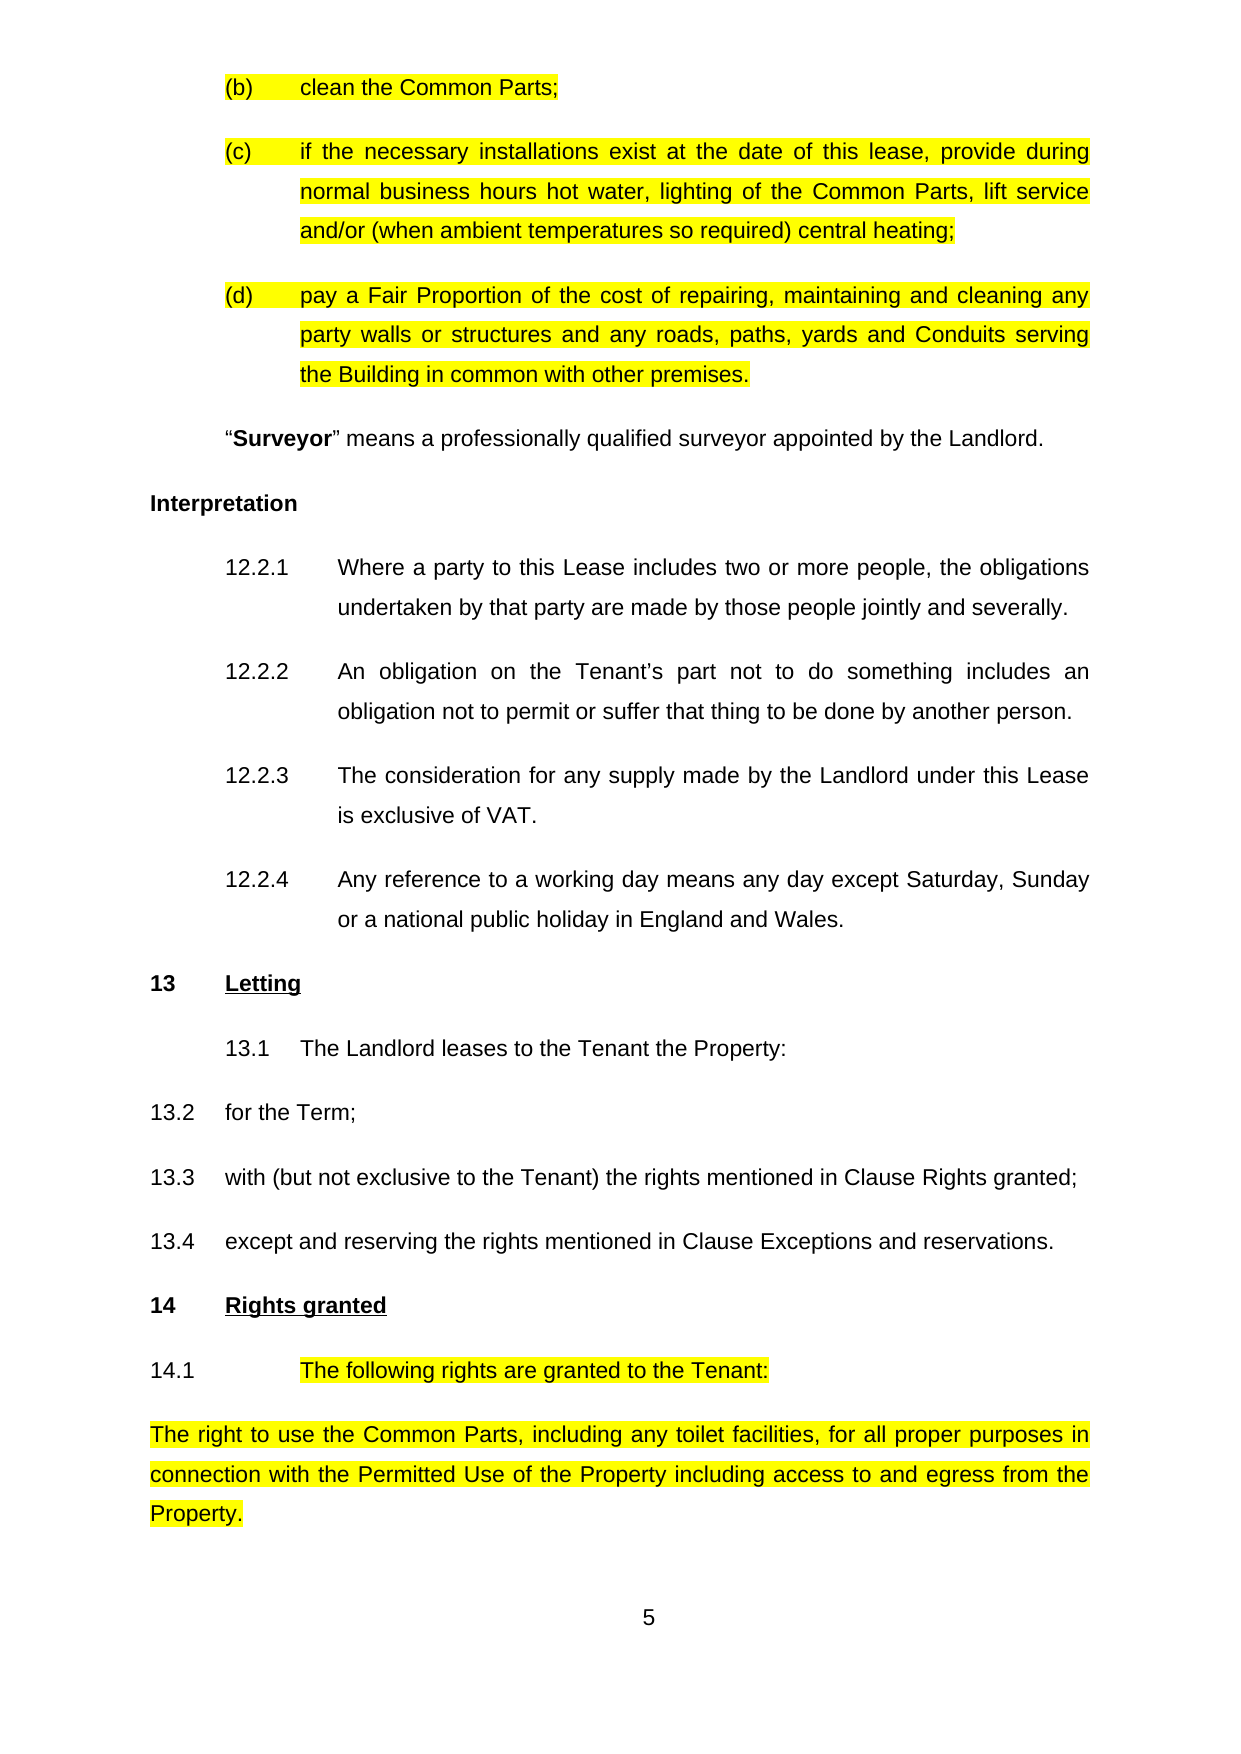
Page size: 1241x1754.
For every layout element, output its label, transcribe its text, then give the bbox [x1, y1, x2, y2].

subtitle Where a party to this Lease includes two or more people, the obligations undertaken by that party are made by those people jointly and severally. [225, 554, 1090, 620]
subtitle Any reference to a working day means any day except Saturday, Sunday or a national public holiday in England and Wales. [225, 866, 1090, 932]
text (b) clean the Common Parts; [225, 74, 1090, 100]
text (d) pay a Fair Proportion of the cost of repairing, maintaining and cleaning any party walls or structures and any roads, paths, yards and Conduits serving the Building in common with other premises. [225, 282, 1090, 387]
subtitle Interpretation [150, 490, 1090, 516]
subtitle The following rights are granted to the Tenant: [150, 1357, 1090, 1383]
list “Surveyor” means a professionally qualified surveyor appointed by the Landlord. [225, 425, 1090, 452]
subtitle except and reserving the rights mentioned in Clause 4. [150, 1228, 1090, 1254]
subtitle for the Term; [150, 1099, 1090, 1125]
subtitle Letting [150, 970, 1090, 996]
subtitle An obligation on the Tenant’s part not to do something includes an obligation not to permit or suffer that thing to be done by another person. [225, 658, 1090, 724]
subtitle The Landlord leases to the Tenant the Property: [225, 1034, 1090, 1061]
subtitle The right to use the Common Parts, including any toilet facilities, for all proper purposes in connection with the Permitted Use of the Property including access to and egress from the Property. [150, 1421, 1090, 1527]
subtitle The consideration for any supply made by the Landlord under this Lease is exclusive of VAT. [225, 762, 1090, 828]
text (c) if the necessary installations exist at the date of this lease, provide during normal business hours hot water, lighting of the Common Parts, lift service and/or (when ambient temperatures so required) central heating; [225, 138, 1090, 244]
subtitle Rights granted [150, 1292, 1090, 1319]
subtitle with (but not exclusive to the Tenant) the rights mentioned in Clause 3; [150, 1163, 1090, 1190]
